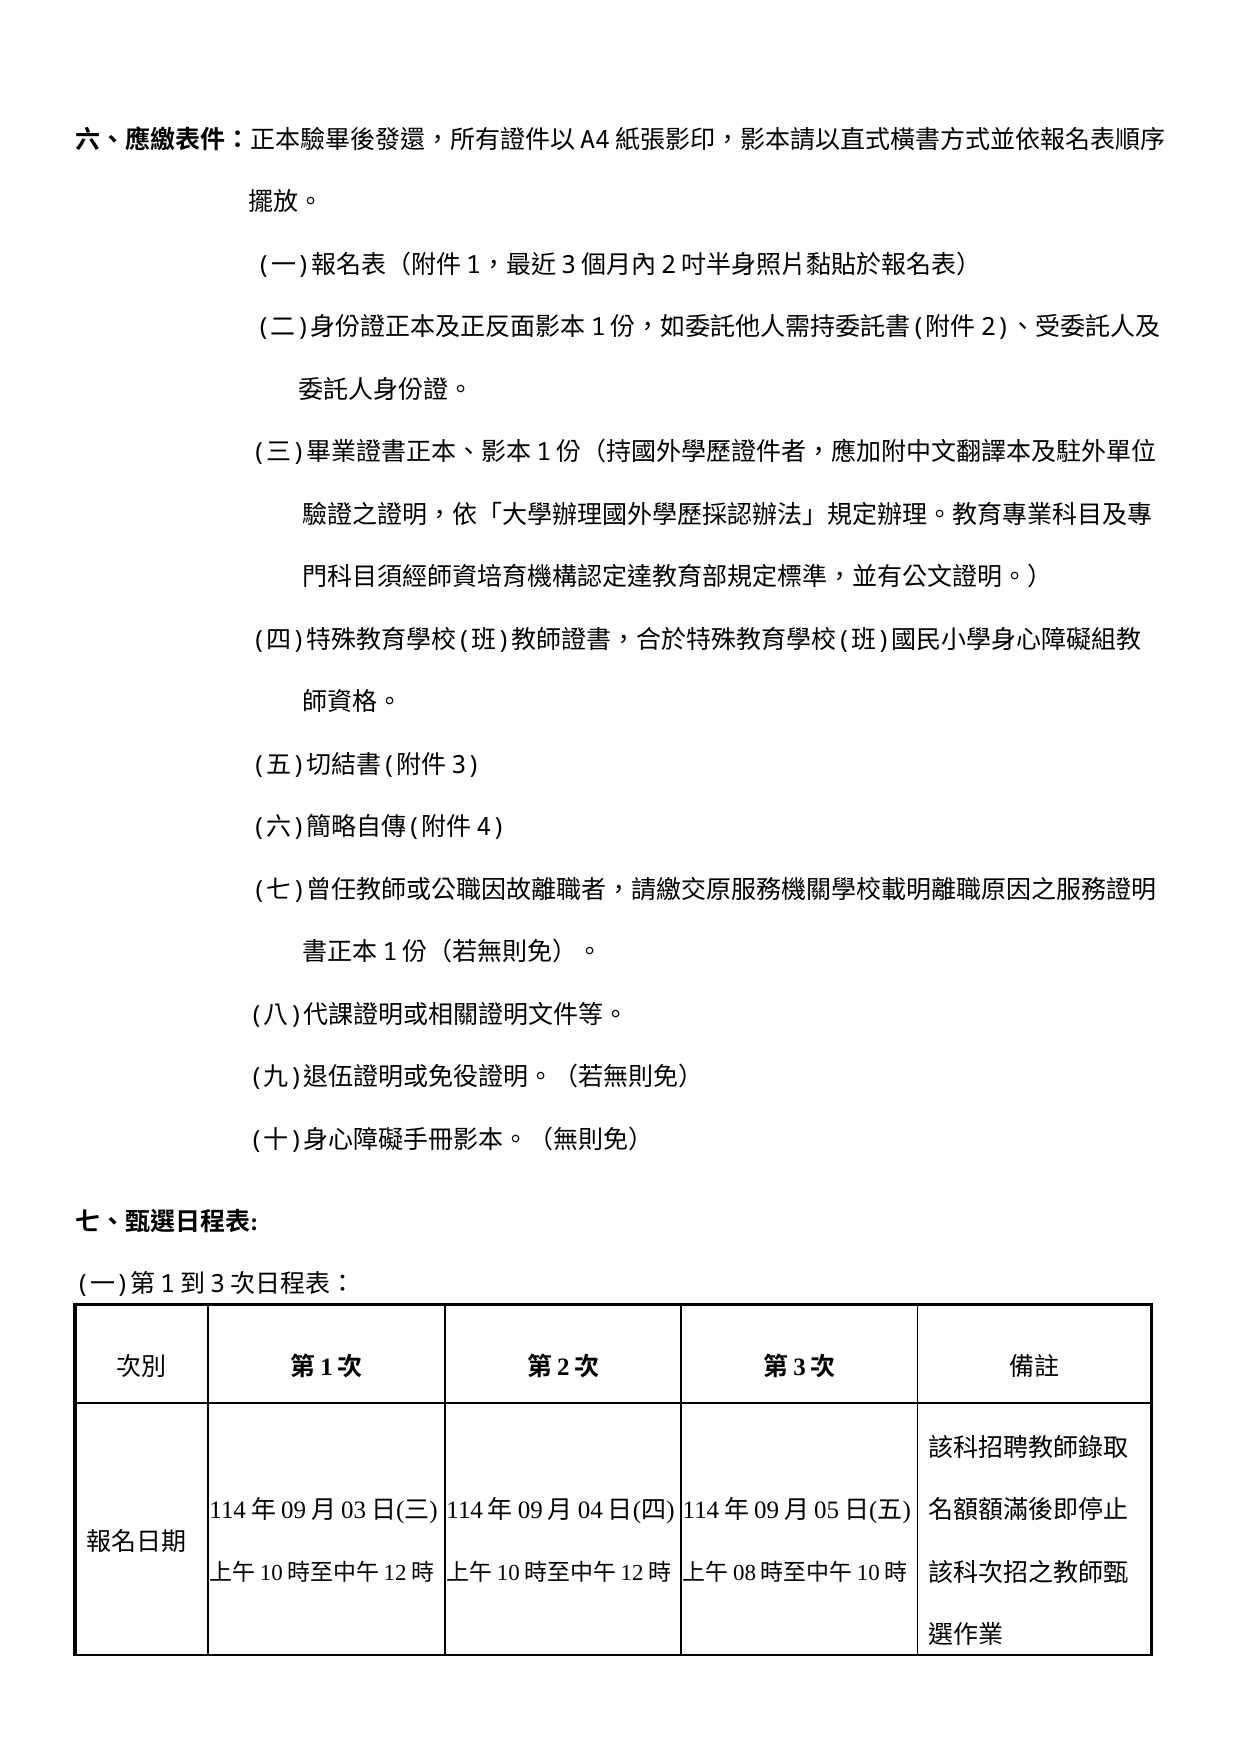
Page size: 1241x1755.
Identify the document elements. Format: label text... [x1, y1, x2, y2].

text (一)報名表（附件1，最近3個月內2吋半身照片黏貼於報名表） [211, 221, 1165, 283]
text (二)身份證正本及正反面影本1份，如委託他人需持委託書(附件2)、受委託人及委託人身份證。 [211, 283, 1165, 408]
text 六、應繳表件：正本驗畢後發還，所有證件以A4紙張影印，影本請以直式橫書方式並依報名表順序擺放。 [75, 96, 1165, 221]
text 七、甄選日程表: [75, 1178, 1165, 1240]
table_cell 114年09月05日(五) 上午08時至中午10時 [682, 1404, 917, 1654]
table_cell 114年09月03日(三) 上午10時至中午12時 [209, 1404, 444, 1654]
table_cell 該科招聘教師錄取名額額滿後即停止該科次招之教師甄選作業 [918, 1404, 1150, 1654]
text (九)退伍證明或免役證明。（若無則免） [248, 1033, 1165, 1096]
table_header 備註 [918, 1306, 1150, 1402]
text (三)畢業證書正本、影本1份（持國外學歷證件者，應加附中文翻譯本及駐外單位驗證之證明，依「大學辦理國外學歷採認辦法」規定辦理。教育專業科目及專門科目須經師資培育機構認定達教育部規定標準，並有公文證明。） [251, 408, 1165, 596]
table_cell 114年09月04日(四) 上午10時至中午12時 [446, 1404, 680, 1654]
text (六)簡略自傳(附件4) [251, 783, 1165, 846]
table_header 第3次 [682, 1306, 917, 1402]
text (八)代課證明或相關證明文件等。 [248, 971, 1165, 1033]
text (十)身心障礙手冊影本。（無則免） [248, 1096, 1165, 1158]
text (五)切結書(附件3) [251, 721, 1165, 783]
table_header 第1次 [209, 1306, 444, 1402]
table_cell 報名日期 [77, 1404, 207, 1654]
text (一)第1到3次日程表： [75, 1240, 1165, 1303]
table_header 第2次 [446, 1306, 680, 1402]
table_header 次別 [77, 1306, 207, 1402]
text (七)曾任教師或公職因故離職者，請繳交原服務機關學校載明離職原因之服務證明書正本1份（若無則免）。 [251, 846, 1165, 971]
text (四)特殊教育學校(班)教師證書，合於特殊教育學校(班)國民小學身心障礙組教師資格。 [251, 596, 1165, 721]
